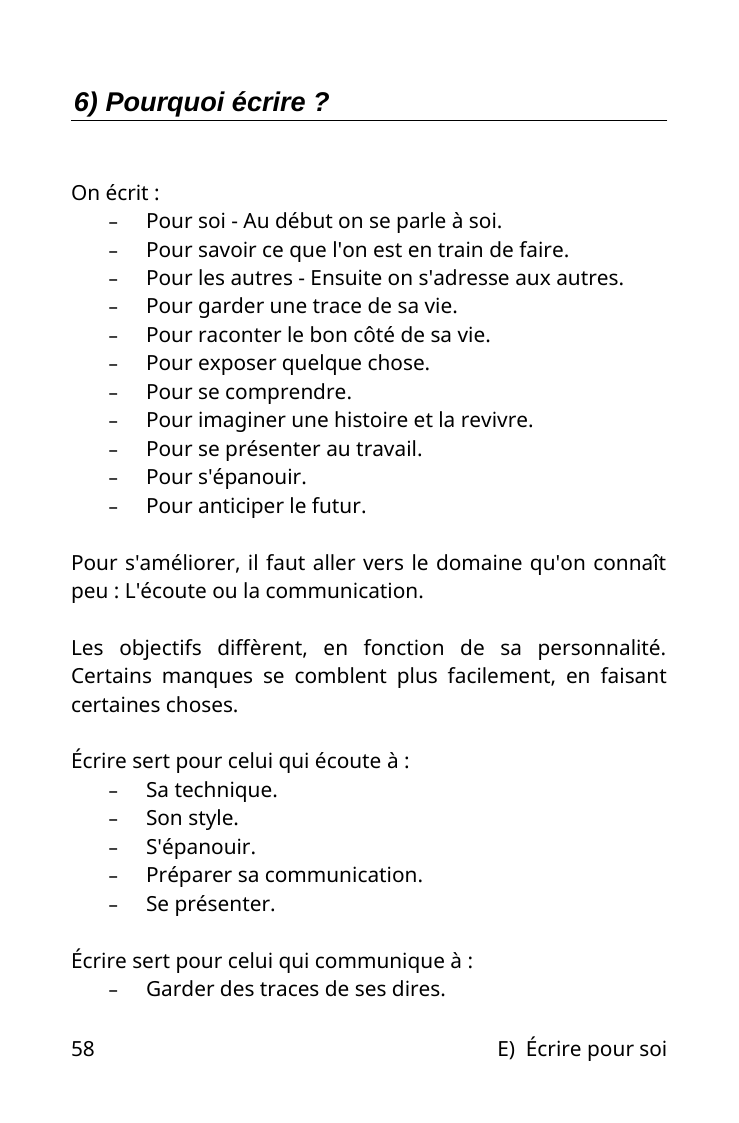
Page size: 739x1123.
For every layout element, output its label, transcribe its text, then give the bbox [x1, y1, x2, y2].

list Son style. [108, 803, 667, 832]
list Pour exposer quelque chose. [108, 348, 667, 377]
list S'épanouir. [108, 832, 667, 860]
text Les objectifs diffèrent, en fonction de sa personnalité. Certains manques se comblent plus facilement, en faisant certaines choses. [71, 633, 667, 718]
list Pour raconter le bon côté de sa vie. [108, 320, 667, 348]
list Pour les autres - Ensuite on s'adresse aux autres. [108, 263, 667, 292]
list Pour imaginer une histoire et la revivre. [108, 405, 667, 434]
text Écrire sert pour celui qui communique à : [71, 946, 667, 974]
text On écrit : [71, 178, 667, 206]
list Sa technique. [108, 775, 667, 803]
list Pour anticiper le futur. [108, 491, 667, 519]
list Pour se présenter au travail. [108, 434, 667, 462]
list Préparer sa communication. [108, 860, 667, 889]
list Pour s'épanouir. [108, 462, 667, 491]
subtitle Pourquoi écrire ? [71, 84, 667, 120]
list Pour soi - Au début on se parle à soi. [108, 206, 667, 235]
text Pour s'améliorer, il faut aller vers le domaine qu'on connaît peu : L'écoute ou la communication. [71, 548, 667, 604]
list Pour savoir ce que l'on est en train de faire. [108, 235, 667, 263]
list Se présenter. [108, 889, 667, 917]
list Garder des traces de ses dires. [108, 974, 667, 1003]
list Pour garder une trace de sa vie. [108, 292, 667, 320]
list Pour se comprendre. [108, 377, 667, 405]
text Écrire sert pour celui qui écoute à : [71, 747, 667, 775]
